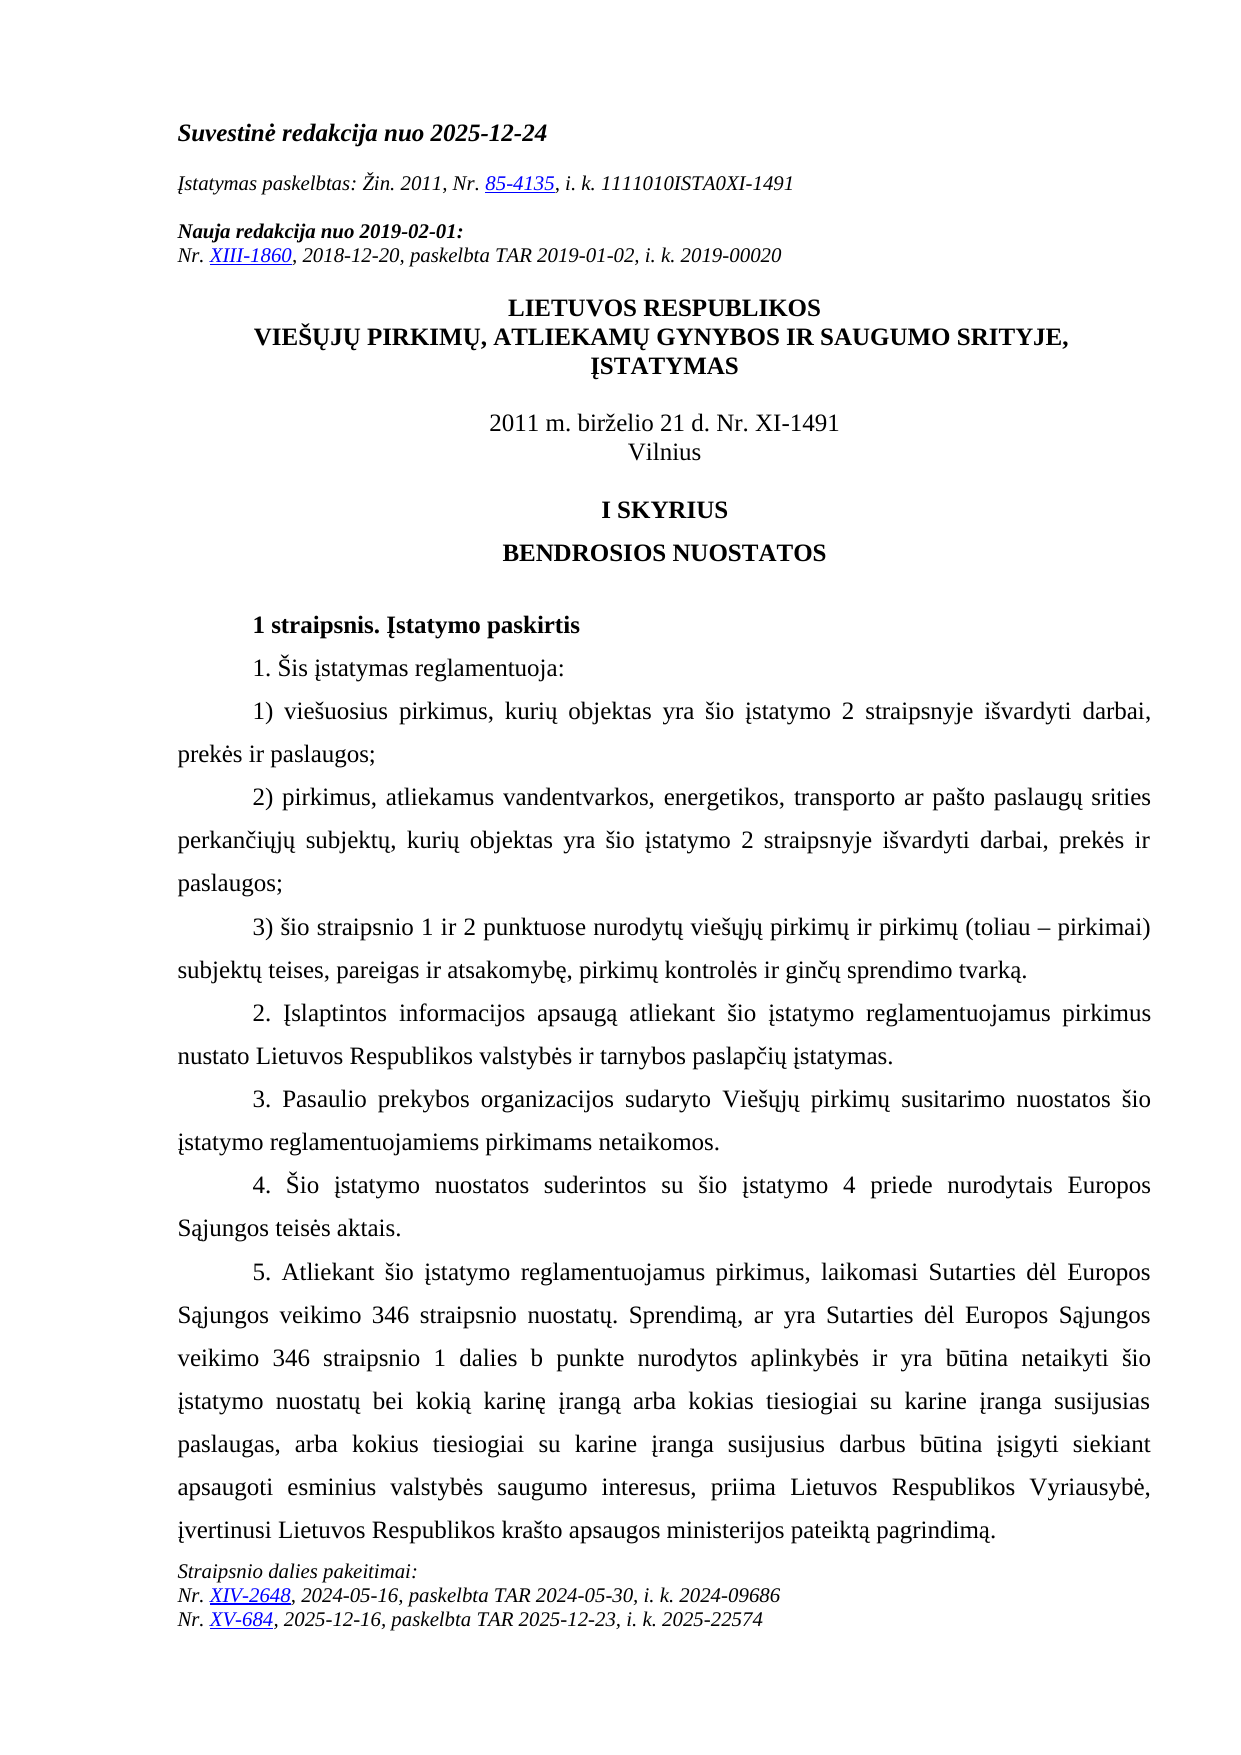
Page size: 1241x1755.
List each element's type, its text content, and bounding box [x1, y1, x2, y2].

text I SKYRIUS [177, 495, 1152, 523]
text 1) viešuosius pirkimus, kurių objektas yra šio įstatymo 2 straipsnyje išvardyti darbai, prekės ir paslaugos; [177, 696, 1152, 768]
text Suvestinė redakcija nuo 2025-12-24 [177, 118, 1152, 147]
text 3. Pasaulio prekybos organizacijos sudaryto Viešųjų pirkimų susitarimo nuostatos šio įstatymo reglamentuojamiems pirkimams netaikomos. [177, 1084, 1152, 1156]
text Nr. XIII-1860, 2018-12-20, paskelbta TAR 2019-01-02, i. k. 2019-00020 [177, 243, 1152, 267]
text Nr. XIV-2648, 2024-05-16, paskelbta TAR 2024-05-30, i. k. 2024-09686 [177, 1583, 1152, 1607]
text 4. Šio įstatymo nuostatos suderintos su šio įstatymo 4 priede nurodytais Europos Sąjungos teisės aktais. [177, 1170, 1152, 1242]
text LIETUVOS RESPUBLIKOS VIEŠŲJŲ PIRKIMŲ, ATLIEKAMŲ GYNYBOS IR SAUGUMO SRITYJE, ĮSTATYMAS [177, 293, 1152, 380]
text Nr. XV-684, 2025-12-16, paskelbta TAR 2025-12-23, i. k. 2025-22574 [177, 1607, 1152, 1631]
text 3) šio straipsnio 1 ir 2 punktuose nurodytų viešųjų pirkimų ir pirkimų (toliau – pirkimai) subjektų teises, pareigas ir atsakomybę, pirkimų kontrolės ir ginčų sprendimo tvarką. [177, 912, 1152, 983]
text BENDROSIOS NUOSTATOS [177, 538, 1152, 567]
text 2) pirkimus, atliekamus vandentvarkos, energetikos, transporto ar pašto paslaugų srities perkančiųjų subjektų, kurių objektas yra šio įstatymo 2 straipsnyje išvardyti darbai, prekės ir paslaugos; [177, 782, 1152, 897]
text 1 straipsnis. Įstatymo paskirtis [177, 610, 1152, 638]
text 2011 m. birželio 21 d. Nr. XI-1491 [177, 408, 1152, 437]
text Vilnius [177, 437, 1152, 466]
text 1. Šis įstatymas reglamentuoja: [177, 653, 1152, 682]
text Straipsnio dalies pakeitimai: [177, 1558, 1152, 1583]
text Įstatymas paskelbtas: Žin. 2011, Nr. 85-4135, i. k. 1111010ISTA0XI-1491 [177, 171, 1152, 195]
text 2. Įslaptintos informacijos apsaugą atliekant šio įstatymo reglamentuojamus pirkimus nustato Lietuvos Respublikos valstybės ir tarnybos paslapčių įstatymas. [177, 998, 1152, 1070]
text Nauja redakcija nuo 2019-02-01: [177, 219, 1152, 243]
text 5. Atliekant šio įstatymo reglamentuojamus pirkimus, laikomasi Sutarties dėl Europos Sąjungos veikimo 346 straipsnio nuostatų. Sprendimą, ar yra Sutarties dėl Europos Sąjungos veikimo 346 straipsnio 1 dalies b punkte nurodytos aplinkybės ir yra būtina netaikyti šio įstatymo nuostatų bei kokią karinę įrangą arba kokias tiesiogiai su karine įranga susijusias paslaugas, arba kokius tiesiogiai su karine įranga susijusius darbus būtina įsigyti siekiant apsaugoti esminius valstybės saugumo interesus, priima Lietuvos Respublikos Vyriausybė, įvertinusi Lietuvos Respublikos krašto apsaugos ministerijos pateiktą pagrindimą. [177, 1257, 1152, 1544]
